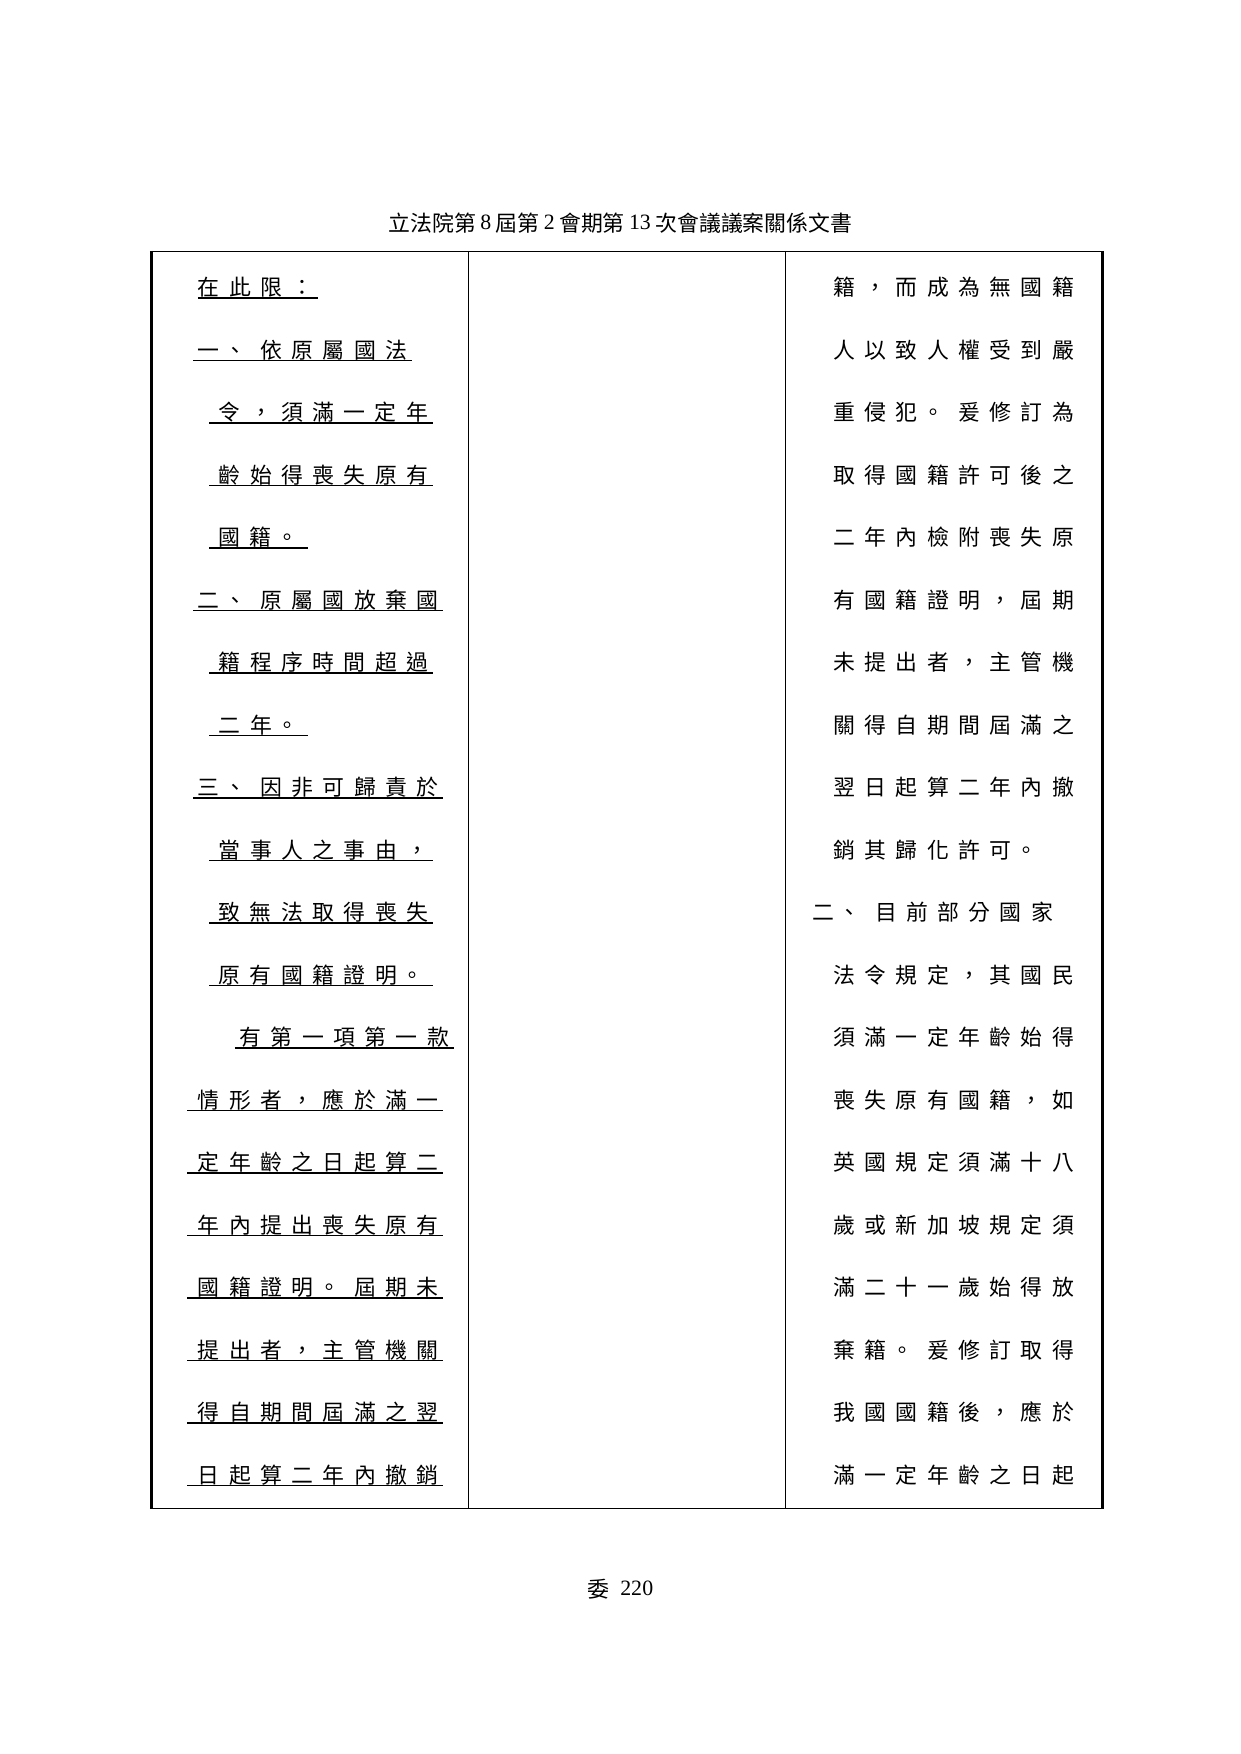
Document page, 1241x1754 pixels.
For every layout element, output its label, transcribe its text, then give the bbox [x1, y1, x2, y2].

table_cell [469, 252, 785, 1508]
table_cell 在此限： 一、依原屬國法令，須滿一定年齡始得喪失原有國籍。 二、原屬國放棄國籍程序時間超過二年。 三、因非可歸責於當事人之事由，致無法取得喪失原有國籍證明。 有第一項第一款情形者，應於滿一定年齡之日起算二年內提出喪失原有國籍證明。屆期未提出者，主管機關得自期間屆滿之翌日起算二年內撤銷 [153, 252, 468, 1508]
table_cell 籍，而成為無國籍人以致人權受到嚴重侵犯。爰修訂為取得國籍許可後之二年內檢附喪失原有國籍證明，屆期未提出者，主管機關得自期間屆滿之翌日起算二年內撤銷其歸化許可。 二、目前部分國家法令規定，其國民須滿一定年齡始得喪失原有國籍，如英國規定須滿十八歲或新加坡規定須滿二十一歲始得放棄籍。爰修訂取得我國國籍後，應於滿一定年齡之日起 [786, 252, 1101, 1508]
